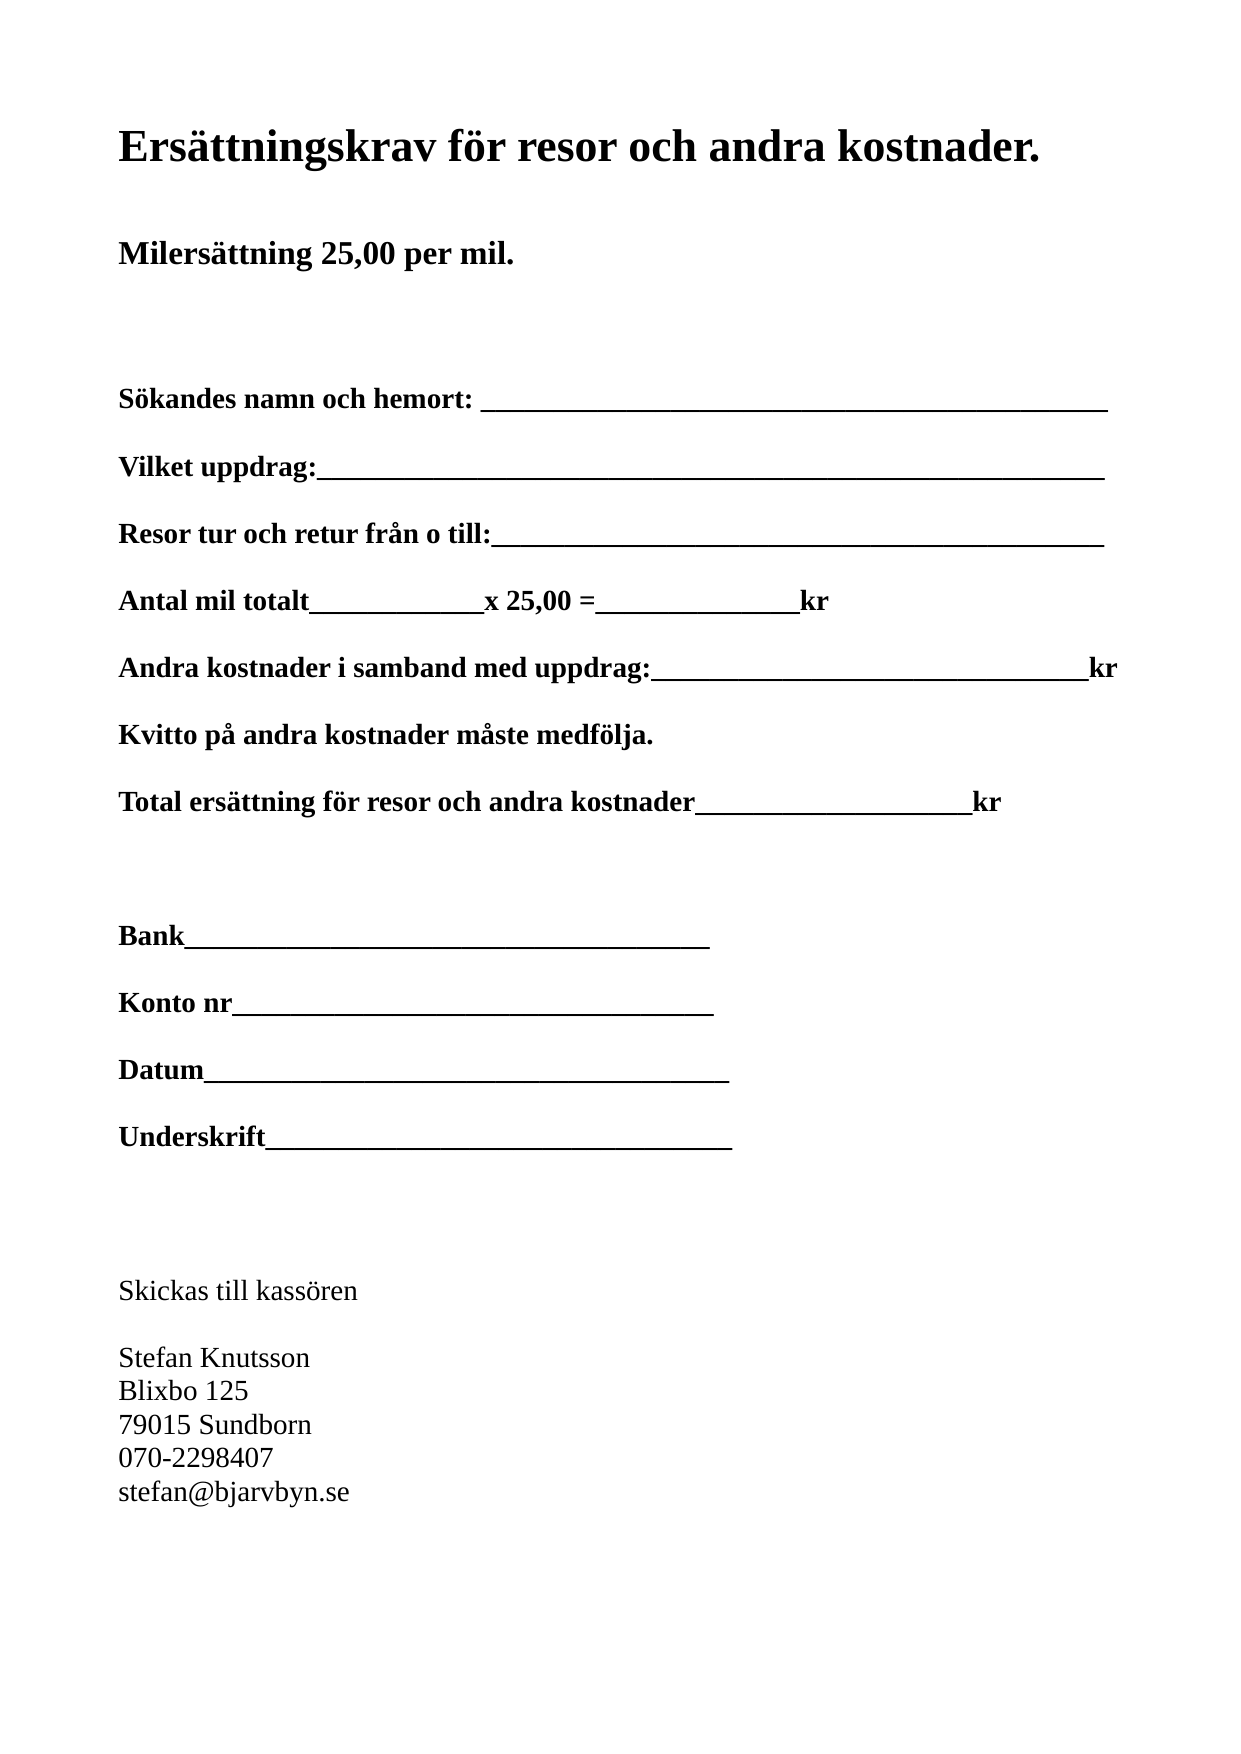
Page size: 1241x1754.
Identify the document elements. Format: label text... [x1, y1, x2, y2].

text Skickas till kassören [118, 1273, 1122, 1306]
text stefan@bjarvbyn.se [118, 1474, 1122, 1508]
text Milersättning 25,00 per mil. [118, 233, 1122, 271]
text Bank____________________________________ [118, 918, 1122, 952]
text Datum____________________________________ [118, 1052, 1122, 1086]
text Resor tur och retur från o till:__________________________________________ [118, 516, 1122, 549]
text Konto nr_________________________________ [118, 985, 1122, 1019]
text Andra kostnader i samband med uppdrag:______________________________kr [118, 650, 1122, 683]
text Antal mil totalt____________x 25,00 =______________kr [118, 583, 1122, 616]
text Total ersättning för resor och andra kostnader___________________kr [118, 784, 1122, 818]
text Blixbo 125 [118, 1373, 1122, 1407]
text 79015 Sundborn 070-2298407 [118, 1407, 1122, 1474]
text Sökandes namn och hemort: ___________________________________________ [118, 382, 1122, 415]
text Stefan Knutsson [118, 1340, 1122, 1373]
text Kvitto på andra kostnader måste medfölja. [118, 717, 1122, 751]
text Underskrift________________________________ [118, 1119, 1122, 1153]
text Ersättningskrav för resor och andra kostnader. [118, 118, 1122, 171]
text Vilket uppdrag:______________________________________________________ [118, 449, 1122, 482]
